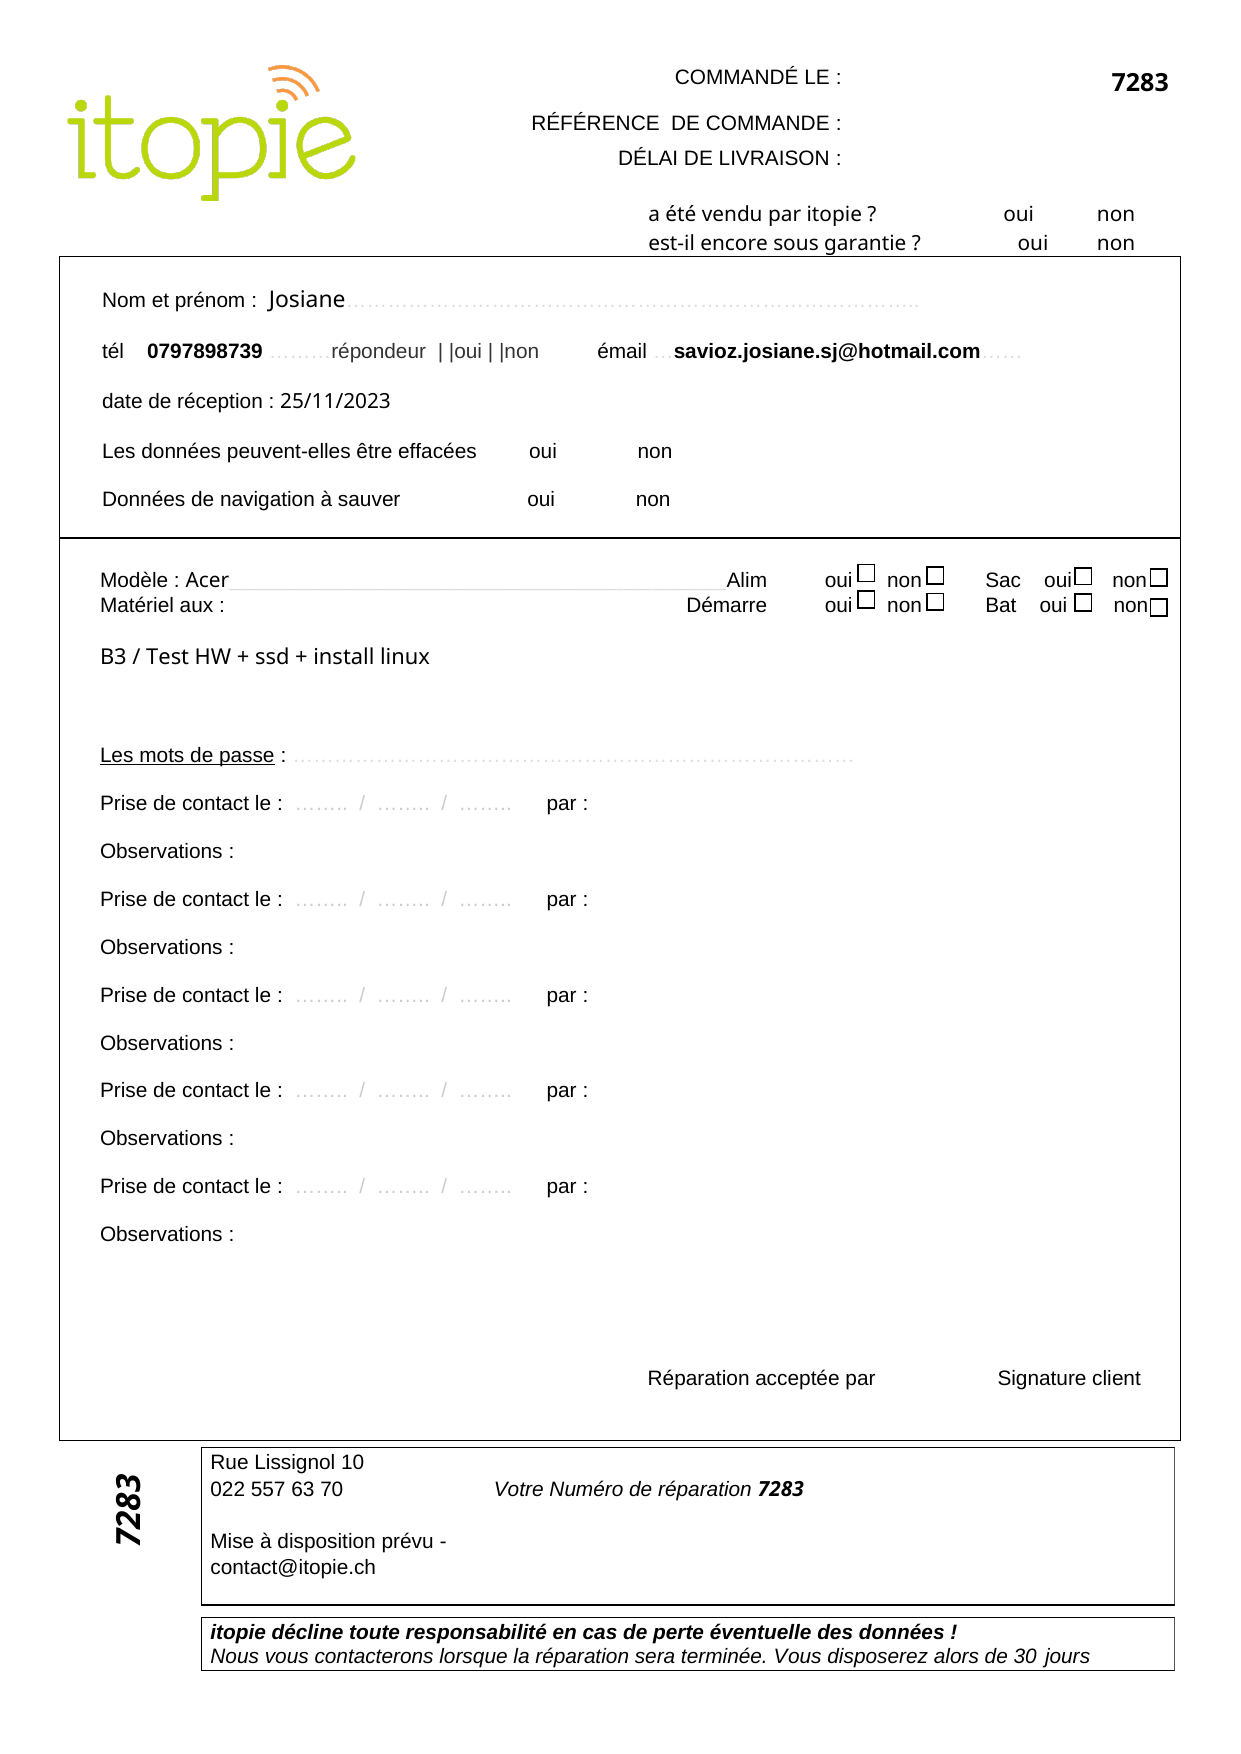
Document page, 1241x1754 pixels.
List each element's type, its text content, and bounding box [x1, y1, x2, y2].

text Les données peuvent-elles être effacées oui non [60, 436, 1180, 463]
text Prise de contact le : …….. / …….. / …….. par : [60, 1171, 1180, 1198]
picture [67, 65, 356, 201]
text Observations : [60, 836, 1180, 863]
text Observations : [60, 1219, 1180, 1246]
text Observations : [60, 1027, 1180, 1054]
text Les mots de passe : ……………………………………………………………………… [60, 740, 1180, 767]
text Prise de contact le : …….. / …….. / …….. par : [60, 1075, 1180, 1102]
table_header 7283 [847, 59, 1180, 104]
table_header 7283 [59, 1441, 195, 1677]
text est-il encore sous garantie ? oui non [59, 228, 1181, 256]
text Modèle : Acer Alim oui non Sac oui non [60, 562, 856, 590]
table_cell itopie décline toute responsabilité en cas de perte éventuelle des données ! Nous vous contacterons lorsque la réparation sera terminée. Vous disposerez alors de 30 jours [195, 1611, 1180, 1677]
text Modèle : Acer Alim oui non Sac oui non [879, 562, 925, 590]
text a été vendu par itopie ? oui non [59, 199, 1181, 228]
table_cell DÉLAI DE LIVRAISON : [490, 140, 847, 175]
table_cell [847, 105, 1180, 140]
text Observations : [60, 931, 1180, 958]
text Prise de contact le : …….. / …….. / …….. par : [60, 883, 1180, 911]
text Réparation acceptée par Signature client [60, 1363, 1180, 1390]
text Prise de contact le : …….. / …….. / …….. par : [60, 979, 1180, 1006]
text Observations : [60, 1123, 1180, 1150]
text date de réception : 25/11/2023 [60, 383, 1180, 415]
text Modèle : Acer Alim oui non Sac oui non [948, 562, 1180, 590]
text B3 / Test HW + ssd + install linux [60, 638, 1180, 671]
text Matériel aux : Démarre oui non Bat oui non [60, 590, 1180, 617]
text Prise de contact le : …….. / …….. / …….. par : [60, 788, 1180, 815]
table_cell [847, 140, 1180, 175]
table_header Rue Lissignol 10 022 557 63 70 Votre Numéro de réparation 7283 Mise à disposition prévu - contact@itopie.ch [195, 1441, 1180, 1611]
text tél 0797898739 ………répondeur | |oui | |non émail …savioz.josiane.sj@hotmail.com…… [60, 335, 1180, 362]
text Nom et prénom : Josiane……………………………………………………………………….. [60, 280, 1180, 314]
table_header COMMANDÉ LE : [490, 59, 847, 104]
table_cell RÉFÉRENCE DE COMMANDE : [490, 105, 847, 140]
text Données de navigation à sauver oui non [60, 484, 1180, 511]
